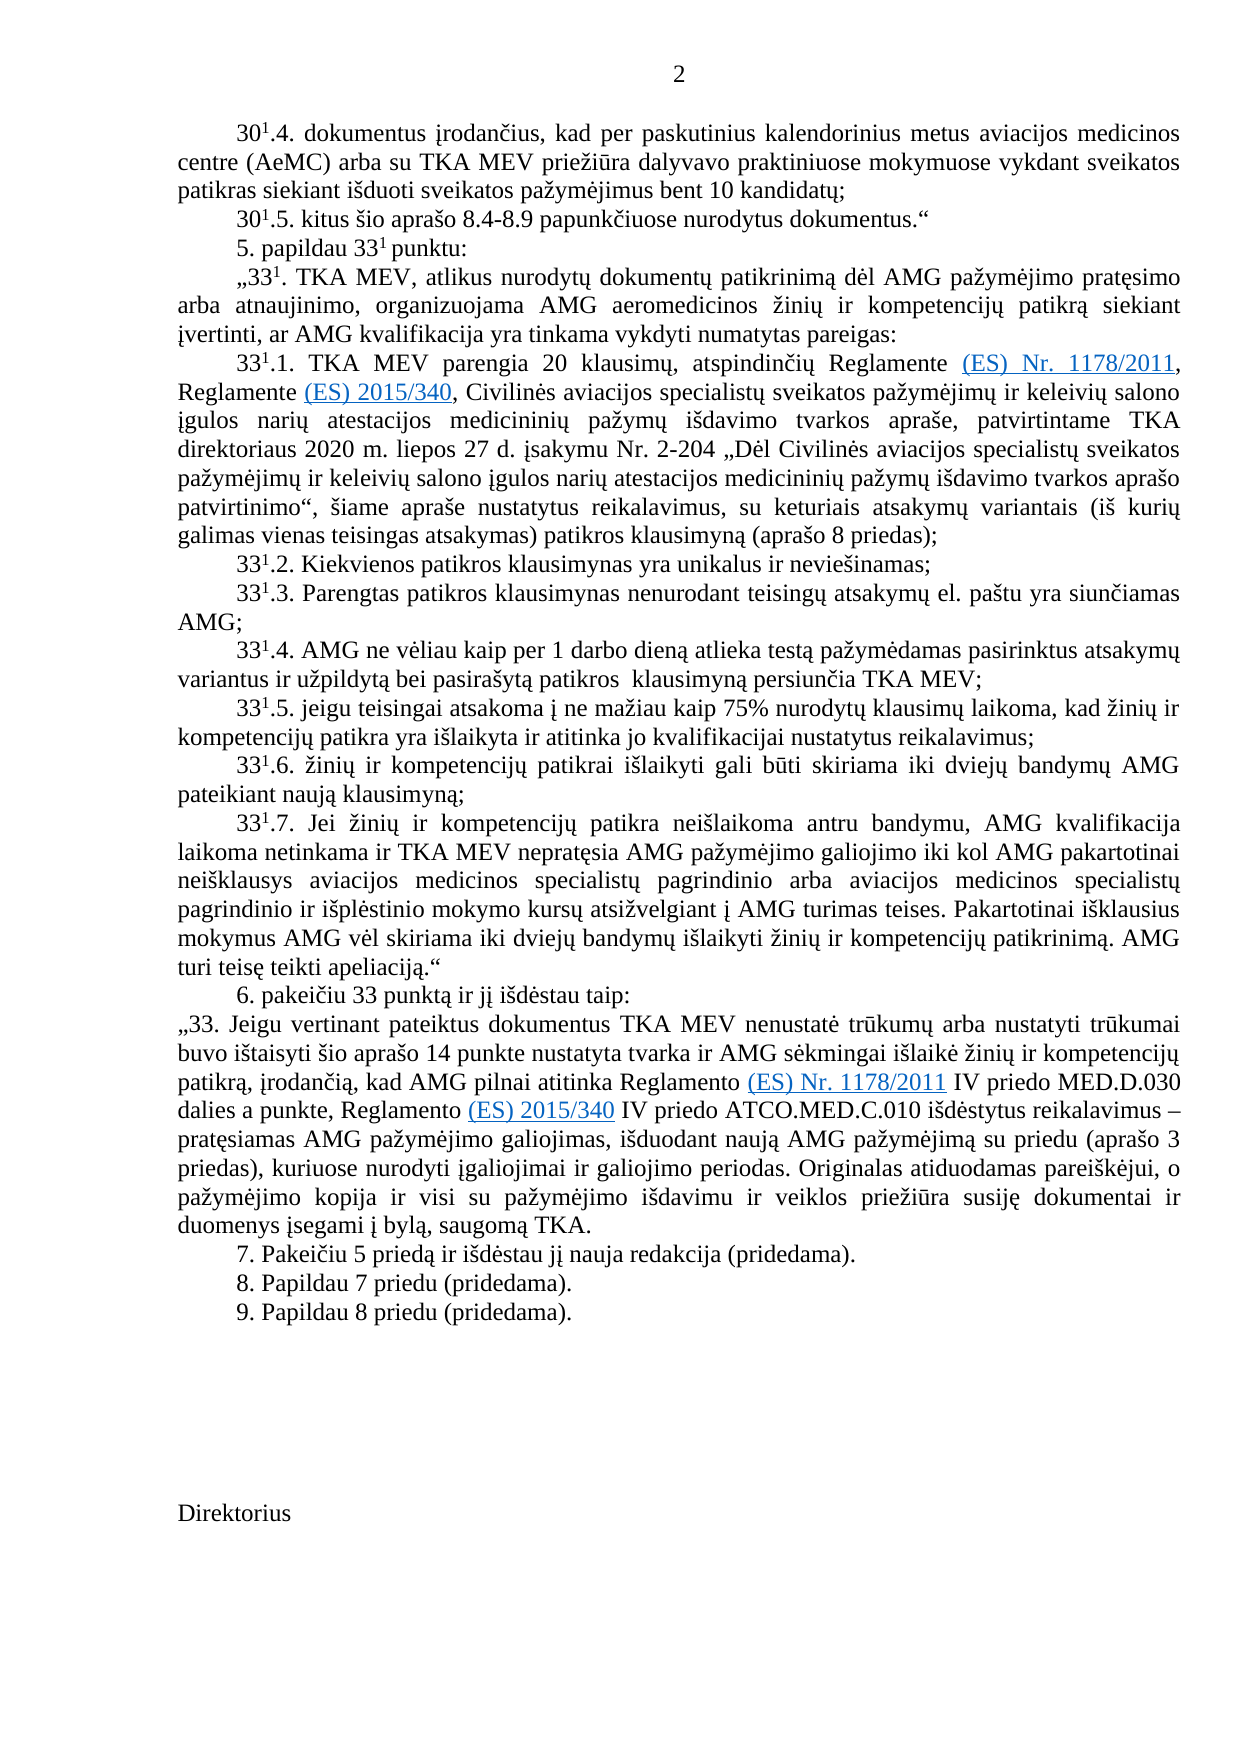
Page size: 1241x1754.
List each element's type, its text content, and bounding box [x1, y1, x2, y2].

text 5. papildau 331 punktu: [177, 233, 1181, 262]
text 6. pakeičiu 33 punktą ir jį išdėstau taip: [177, 981, 1181, 1009]
text 8. Papildau 7 priedu (pridedama). [177, 1268, 1181, 1297]
text „33. Jeigu vertinant pateiktus dokumentus TKA MEV nenustatė trūkumų arba nustatyti trūkumai buvo ištaisyti šio aprašo 14 punkte nustatyta tvarka ir AMG sėkmingai išlaikė žinių ir kompetencijų patikrą, įrodančią, kad AMG pilnai atitinka Reglamento (ES) Nr. 1178/2011 IV priedo MED.D.030 dalies a punkte, Reglamento (ES) 2015/340 IV priedo ATCO.MED.C.010 išdėstytus reikalavimus – pratęsiamas AMG pažymėjimo galiojimas, išduodant naują AMG pažymėjimą su priedu (aprašo 3 priedas), kuriuose nurodyti įgaliojimai ir galiojimo periodas. Originalas atiduodamas pareiškėjui, o pažymėjimo kopija ir visi su pažymėjimo išdavimu ir veiklos priežiūra susiję dokumentai ir duomenys įsegami į bylą, saugomą TKA. [177, 1009, 1181, 1239]
text 331.5. jeigu teisingai atsakoma į ne mažiau kaip 75% nurodytų klausimų laikoma, kad žinių ir kompetencijų patikra yra išlaikyta ir atitinka jo kvalifikacijai nustatytus reikalavimus; [177, 693, 1181, 751]
text 331.1. TKA MEV parengia 20 klausimų, atspindinčių Reglamente (ES) Nr. 1178/2011, Reglamente (ES) 2015/340, Civilinės aviacijos specialistų sveikatos pažymėjimų ir keleivių salono įgulos narių atestacijos medicininių pažymų išdavimo tvarkos apraše, patvirtintame TKA direktoriaus 2020 m. liepos 27 d. įsakymu Nr. 2-204 „Dėl Civilinės aviacijos specialistų sveikatos pažymėjimų ir keleivių salono įgulos narių atestacijos medicininių pažymų išdavimo tvarkos aprašo patvirtinimo“, šiame apraše nustatytus reikalavimus, su keturiais atsakymų variantais (iš kurių galimas vienas teisingas atsakymas) patikros klausimyną (aprašo 8 priedas); [177, 348, 1181, 549]
text 331.2. Kiekvienos patikros klausimynas yra unikalus ir neviešinamas; [177, 549, 1181, 578]
text 331.6. žinių ir kompetencijų patikrai išlaikyti gali būti skiriama iki dviejų bandymų AMG pateikiant naują klausimyną; [177, 751, 1181, 808]
text 7. Pakeičiu 5 priedą ir išdėstau jį nauja redakcija (pridedama). [177, 1239, 1181, 1268]
text 301.4. dokumentus įrodančius, kad per paskutinius kalendorinius metus aviacijos medicinos centre (AeMC) arba su TKA MEV priežiūra dalyvavo praktiniuose mokymuose vykdant sveikatos patikras siekiant išduoti sveikatos pažymėjimus bent 10 kandidatų; [177, 118, 1181, 204]
text 331.7. Jei žinių ir kompetencijų patikra neišlaikoma antru bandymu, AMG kvalifikacija laikoma netinkama ir TKA MEV nepratęsia AMG pažymėjimo galiojimo iki kol AMG pakartotinai neišklausys aviacijos medicinos specialistų pagrindinio arba aviacijos medicinos specialistų pagrindinio ir išplėstinio mokymo kursų atsižvelgiant į AMG turimas teises. Pakartotinai išklausius mokymus AMG vėl skiriama iki dviejų bandymų išlaikyti žinių ir kompetencijų patikrinimą. AMG turi teisę teikti apeliaciją.“ [177, 808, 1181, 981]
text 9. Papildau 8 priedu (pridedama). [177, 1297, 1181, 1326]
text 331.4. AMG ne vėliau kaip per 1 darbo dieną atlieka testą pažymėdamas pasirinktus atsakymų variantus ir užpildytą bei pasirašytą patikros klausimyną persiunčia TKA MEV; [177, 636, 1181, 693]
table_header Direktorius [177, 1469, 1179, 1556]
text 301.5. kitus šio aprašo 8.4-8.9 papunkčiuose nurodytus dokumentus.“ [177, 204, 1181, 233]
text „331. TKA MEV, atlikus nurodytų dokumentų patikrinimą dėl AMG pažymėjimo pratęsimo arba atnaujinimo, organizuojama AMG aeromedicinos žinių ir kompetencijų patikrą siekiant įvertinti, ar AMG kvalifikacija yra tinkama vykdyti numatytas pareigas: [177, 262, 1181, 348]
text 331.3. Parengtas patikros klausimynas nenurodant teisingų atsakymų el. paštu yra siunčiamas AMG; [177, 578, 1181, 636]
